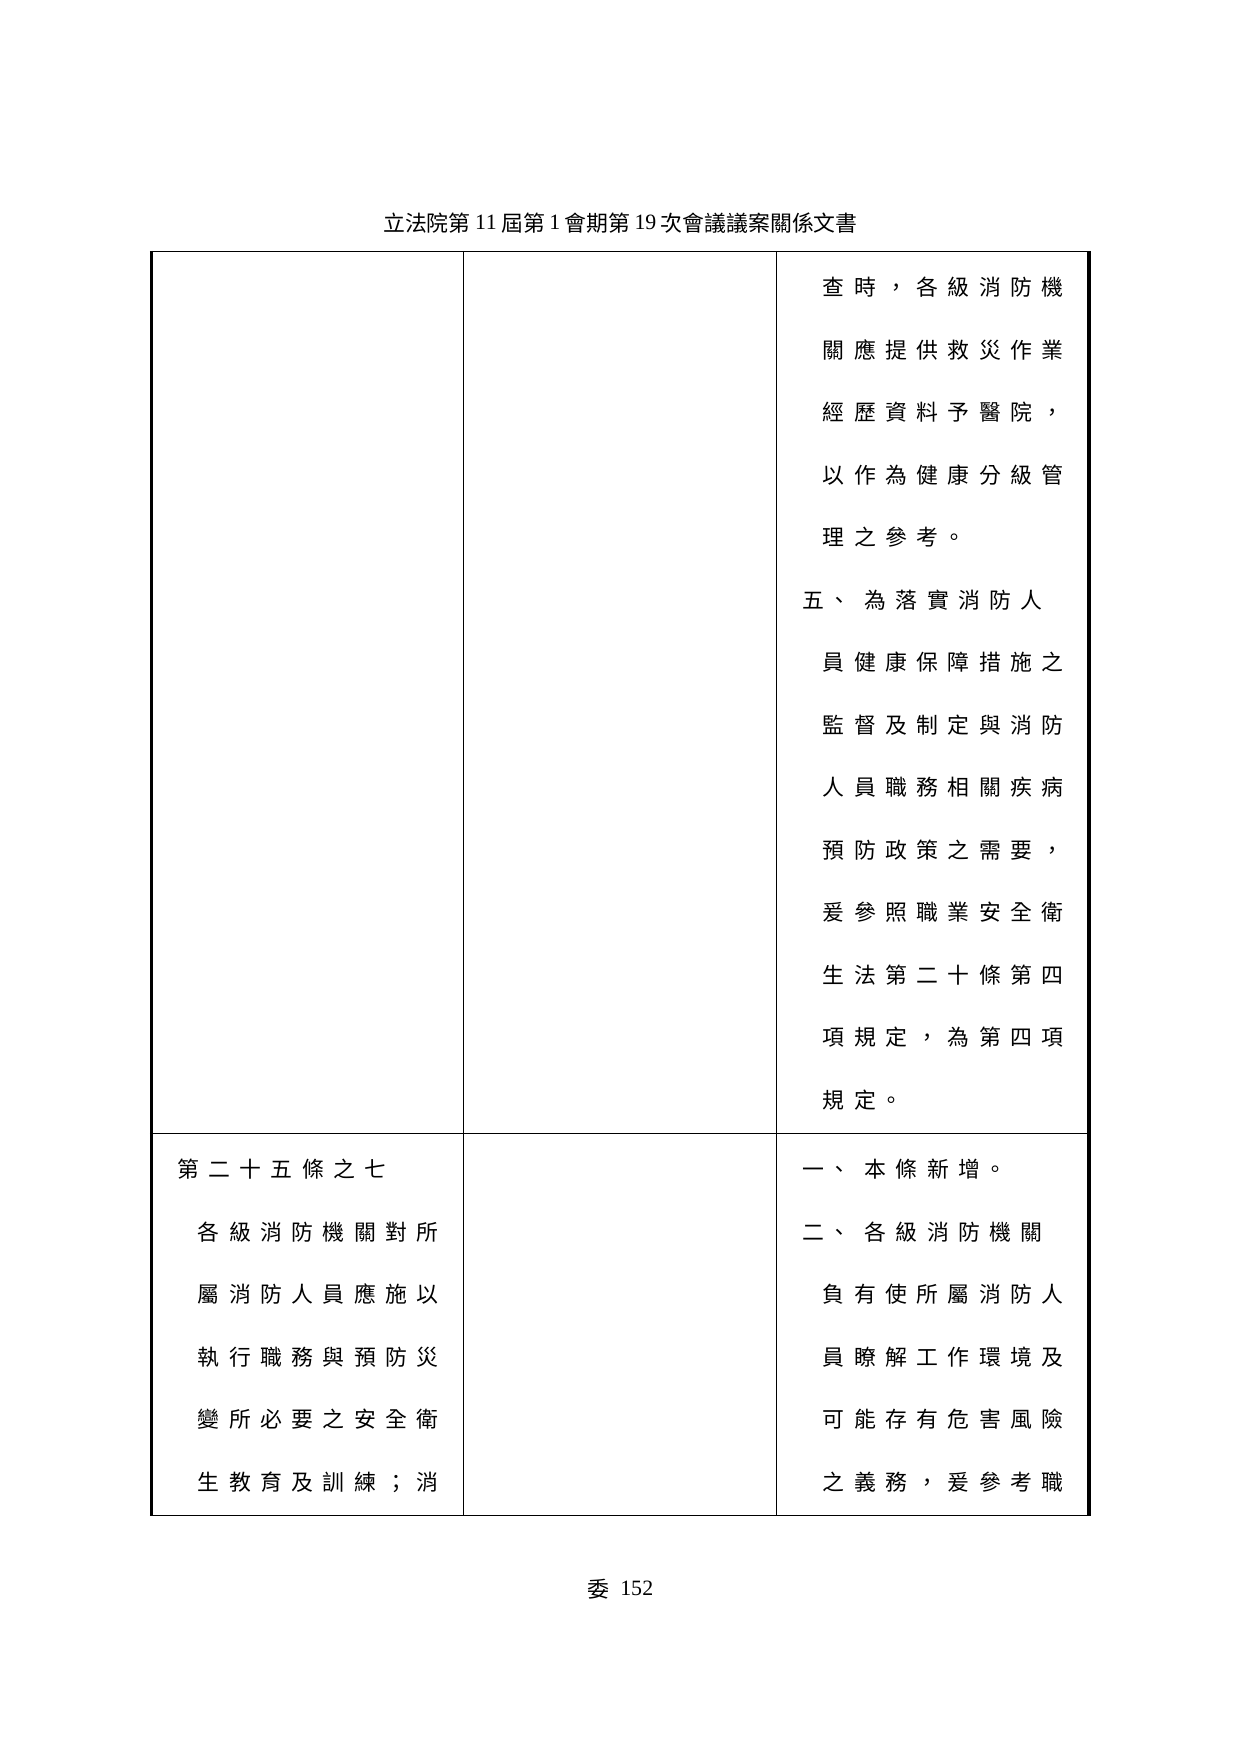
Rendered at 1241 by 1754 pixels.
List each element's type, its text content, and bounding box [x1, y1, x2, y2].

table_cell 查時，各級消防機關應提供救災作業經歷資料予醫院，以作為健康分級管理之參考。 五、為落實消防人員健康保障措施之監督及制定與消防人員職務相關疾病預防政策之需要，爰參照職業安全衛生法第二十條第四項規定，為第四項規定。 [777, 252, 1087, 1133]
table_cell 第二十五條之七 各級消防機關對所屬消防人員應施以執行職務與預防災變所必要之安全衛生教育及訓練；消 [153, 1134, 463, 1514]
table_cell [153, 252, 463, 1133]
table_cell 一、本條新增。 二、各級消防機關負有使所屬消防人員瞭解工作環境及可能存有危害風險之義務，爰參考職 [777, 1134, 1087, 1514]
table_cell [464, 252, 776, 1133]
table_cell [464, 1134, 776, 1514]
